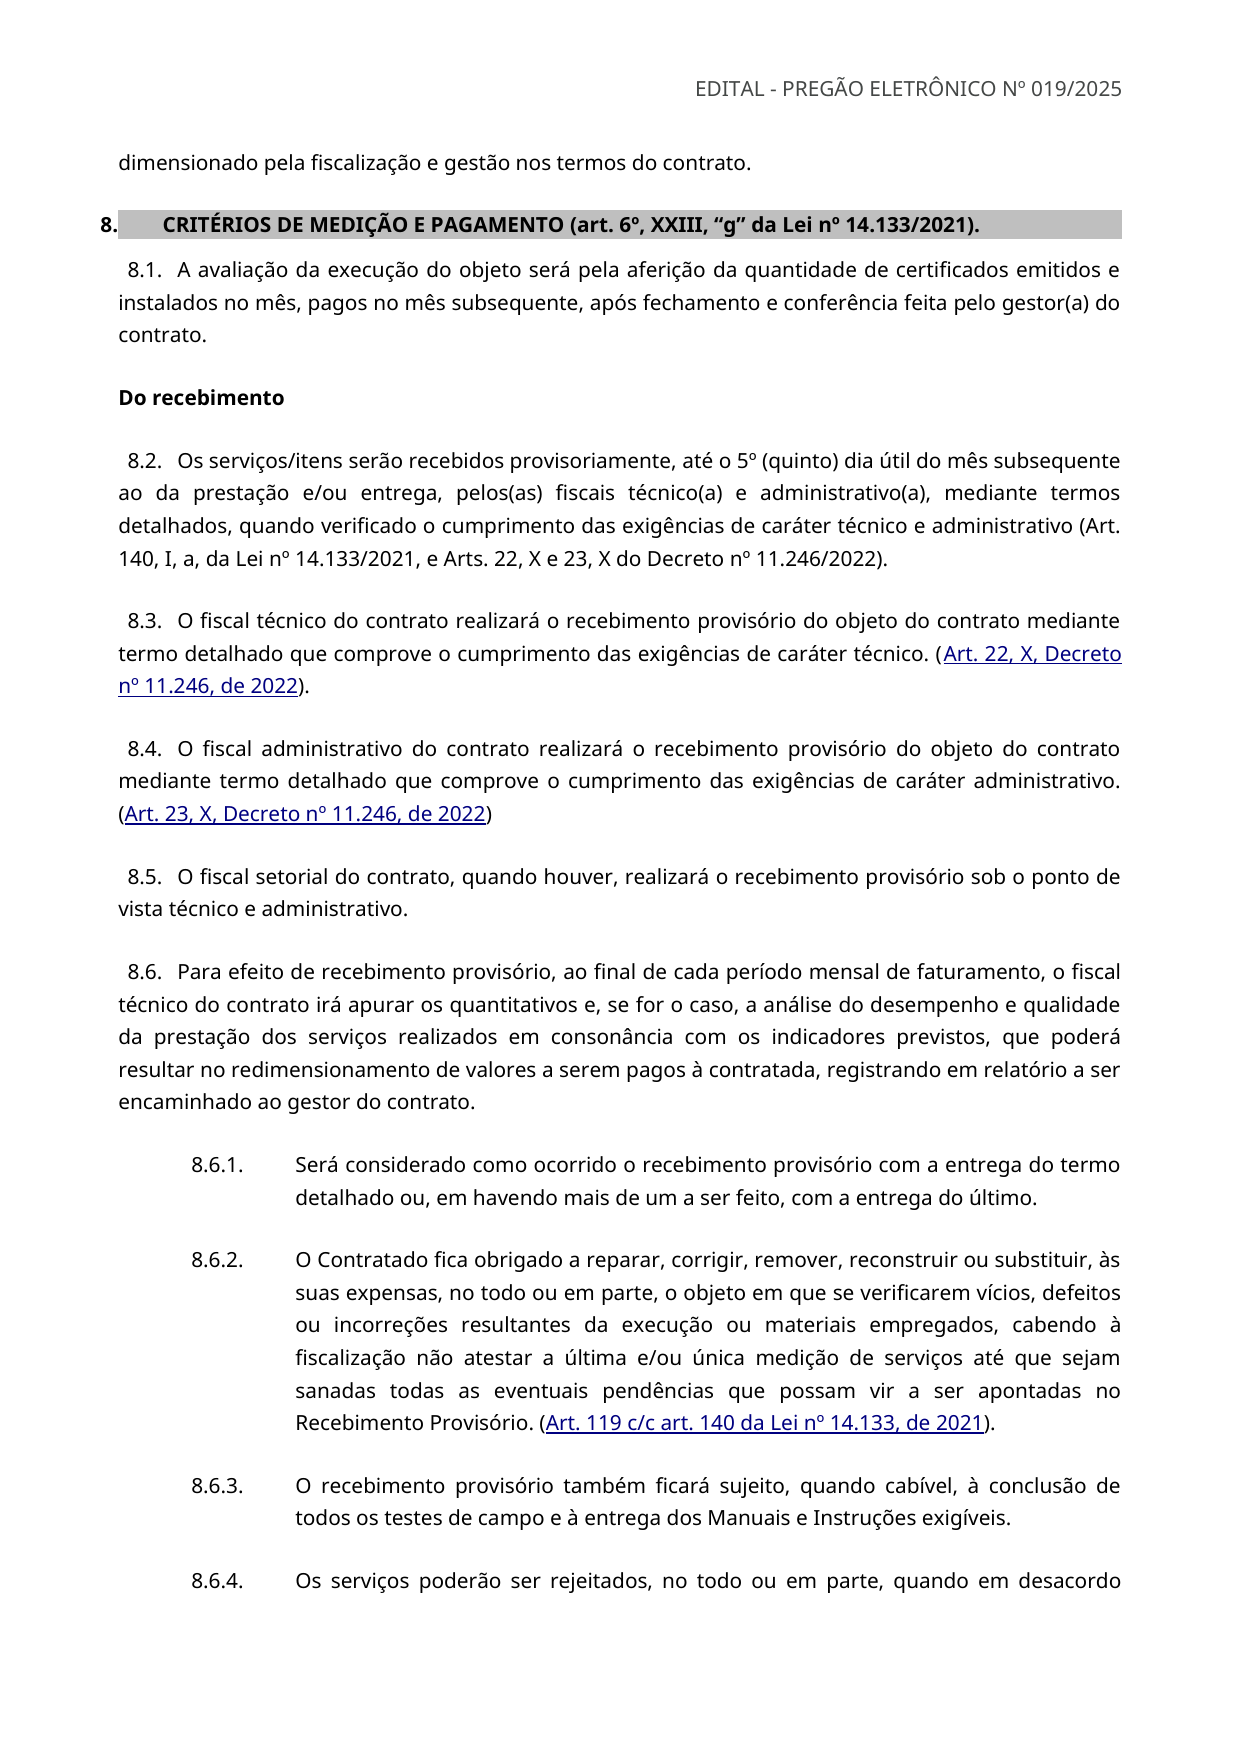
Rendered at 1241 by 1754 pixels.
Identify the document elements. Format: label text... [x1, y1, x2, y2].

list O fiscal setorial do contrato, quando houver, realizará o recebimento provisório sob o ponto de vista técnico e administrativo. [118, 862, 1122, 923]
list CRITÉRIOS DE MEDIÇÃO E PAGAMENTO (art. 6º, XXIII, “g” da Lei nº 14.133/2021). [118, 210, 1122, 239]
list A avaliação da execução do objeto será pela aferição da quantidade de certificados emitidos e instalados no mês, pagos no mês subsequente, após fechamento e conferência feita pelo gestor(a) do contrato. [118, 255, 1122, 349]
list dimensionado pela fiscalização e gestão nos termos do contrato. [118, 148, 1122, 176]
text Do recebimento [118, 383, 1122, 412]
list Será considerado como ocorrido o recebimento provisório com a entrega do termo detalhado ou, em havendo mais de um a ser feito, com a entrega do último. [243, 1150, 1122, 1211]
list Os serviços/itens serão recebidos provisoriamente, até o 5º (quinto) dia útil do mês subsequente ao da prestação e/ou entrega, pelos(as) fiscais técnico(a) e administrativo(a), mediante termos detalhados, quando verificado o cumprimento das exigências de caráter técnico e administrativo (Art. 140, I, a, da Lei nº 14.133/2021, e Arts. 22, X e 23, X do Decreto nº 11.246/2022). [118, 446, 1122, 572]
list Para efeito de recebimento provisório, ao final de cada período mensal de faturamento, o fiscal técnico do contrato irá apurar os quantitativos e, se for o caso, a análise do desempenho e qualidade da prestação dos serviços realizados em consonância com os indicadores previstos, que poderá resultar no redimensionamento de valores a serem pagos à contratada, registrando em relatório a ser encaminhado ao gestor do contrato. [118, 957, 1122, 1116]
list O recebimento provisório também ficará sujeito, quando cabível, à conclusão de todos os testes de campo e à entrega dos Manuais e Instruções exigíveis. [243, 1471, 1122, 1532]
list Os serviços poderão ser rejeitados, no todo ou em parte, quando em desacordo [243, 1566, 1122, 1594]
list O Contratado fica obrigado a reparar, corrigir, remover, reconstruir ou substituir, às suas expensas, no todo ou em parte, o objeto em que se verificarem vícios, defeitos ou incorreções resultantes da execução ou materiais empregados, cabendo à fiscalização não atestar a última e/ou única medição de serviços até que sejam sanadas todas as eventuais pendências que possam vir a ser apontadas no Recebimento Provisório. (Art. 119 c/c art. 140 da Lei nº 14.133, de 2021). [243, 1245, 1122, 1437]
list O fiscal técnico do contrato realizará o recebimento provisório do objeto do contrato mediante termo detalhado que comprove o cumprimento das exigências de caráter técnico. (Art. 22, X, Decreto nº 11.246, de 2022). [118, 606, 1122, 700]
list O fiscal administrativo do contrato realizará o recebimento provisório do objeto do contrato mediante termo detalhado que comprove o cumprimento das exigências de caráter administrativo. (Art. 23, X, Decreto nº 11.246, de 2022) [118, 734, 1122, 828]
